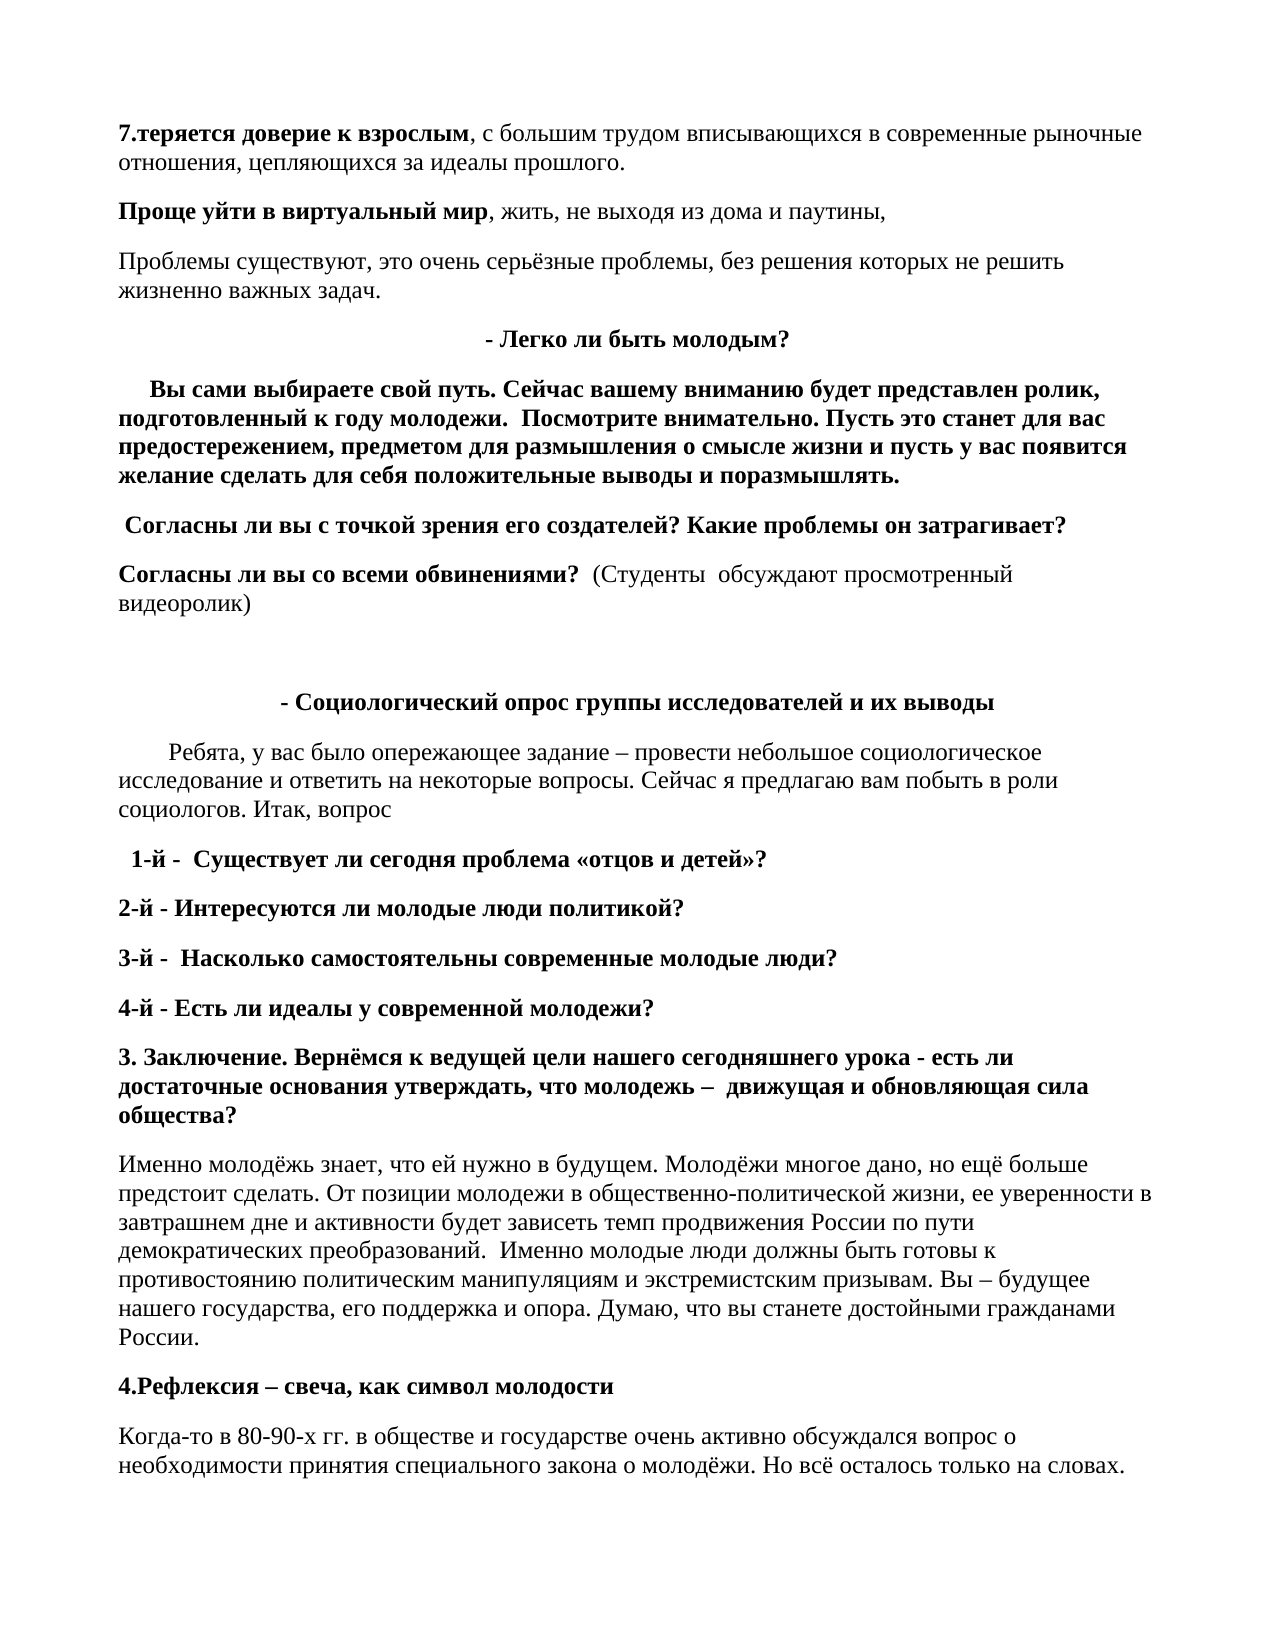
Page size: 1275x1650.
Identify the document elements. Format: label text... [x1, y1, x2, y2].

text Когда-то в 80-90-х гг. в обществе и государстве очень активно обсуждался вопрос о необходимости принятия специального закона о молодёжи. Но всё осталось только на словах. [118, 1421, 1157, 1478]
text Проблемы существуют, это очень серьёзные проблемы, без решения которых не решить жизненно важных задач. [118, 246, 1157, 303]
text - Легко ли быть молодым? [118, 324, 1157, 353]
text 3-й - Насколько самостоятельны современные молодые люди? [118, 943, 1157, 972]
text Проще уйти в виртуальный мир, жить, не выходя из дома и паутины, [118, 196, 1157, 225]
text Согласны ли вы с точкой зрения его создателей? Какие проблемы он затрагивает? [118, 510, 1157, 538]
text 7.теряется доверие к взрослым, с большим трудом вписывающихся в современные рыночные отношения, цепляющихся за идеалы прошлого. [118, 118, 1157, 176]
text 2-й - Интересуются ли молодые люди политикой? [118, 893, 1157, 922]
text 4.Рефлексия – свеча, как символ молодости [118, 1371, 1157, 1400]
text - Социологический опрос группы исследователей и их выводы [118, 687, 1157, 716]
text Ребята, у вас было опережающее задание – провести небольшое социологическое исследование и ответить на некоторые вопросы. Сейчас я предлагаю вам побыть в роли социологов. Итак, вопрос [118, 737, 1157, 823]
text Согласны ли вы со всеми обвинениями? (Студенты обсуждают просмотренный видеоролик) [118, 559, 1157, 617]
text 1-й - Существует ли сегодня проблема «отцов и детей»? [118, 844, 1157, 873]
text Вы сами выбираете свой путь. Сейчас вашему вниманию будет представлен ролик, подготовленный к году молодежи. Посмотрите внимательно. Пусть это станет для вас предостережением, предметом для размышления о смысле жизни и пусть у вас появится желание сделать для себя положительные выводы и поразмышлять. [118, 374, 1157, 489]
text 3. Заключение. Вернёмся к ведущей цели нашего сегодняшнего урока - есть ли достаточные основания утверждать, что молодежь – движущая и обновляющая сила общества? [118, 1042, 1157, 1128]
text Именно молодёжь знает, что ей нужно в будущем. Молодёжи многое дано, но ещё больше предстоит сделать. От позиции молодежи в общественно-политической жизни, ее уверенности в завтрашнем дне и активности будет зависеть темп продвижения России по пути демократических преобразований. Именно молодые люди должны быть готовы к противостоянию политическим манипуляциям и экстремистским призывам. Вы – будущее нашего государства, его поддержка и опора. Думаю, что вы станете достойными гражданами России. [118, 1149, 1157, 1351]
text 4-й - Есть ли идеалы у современной молодежи? [118, 993, 1157, 1021]
